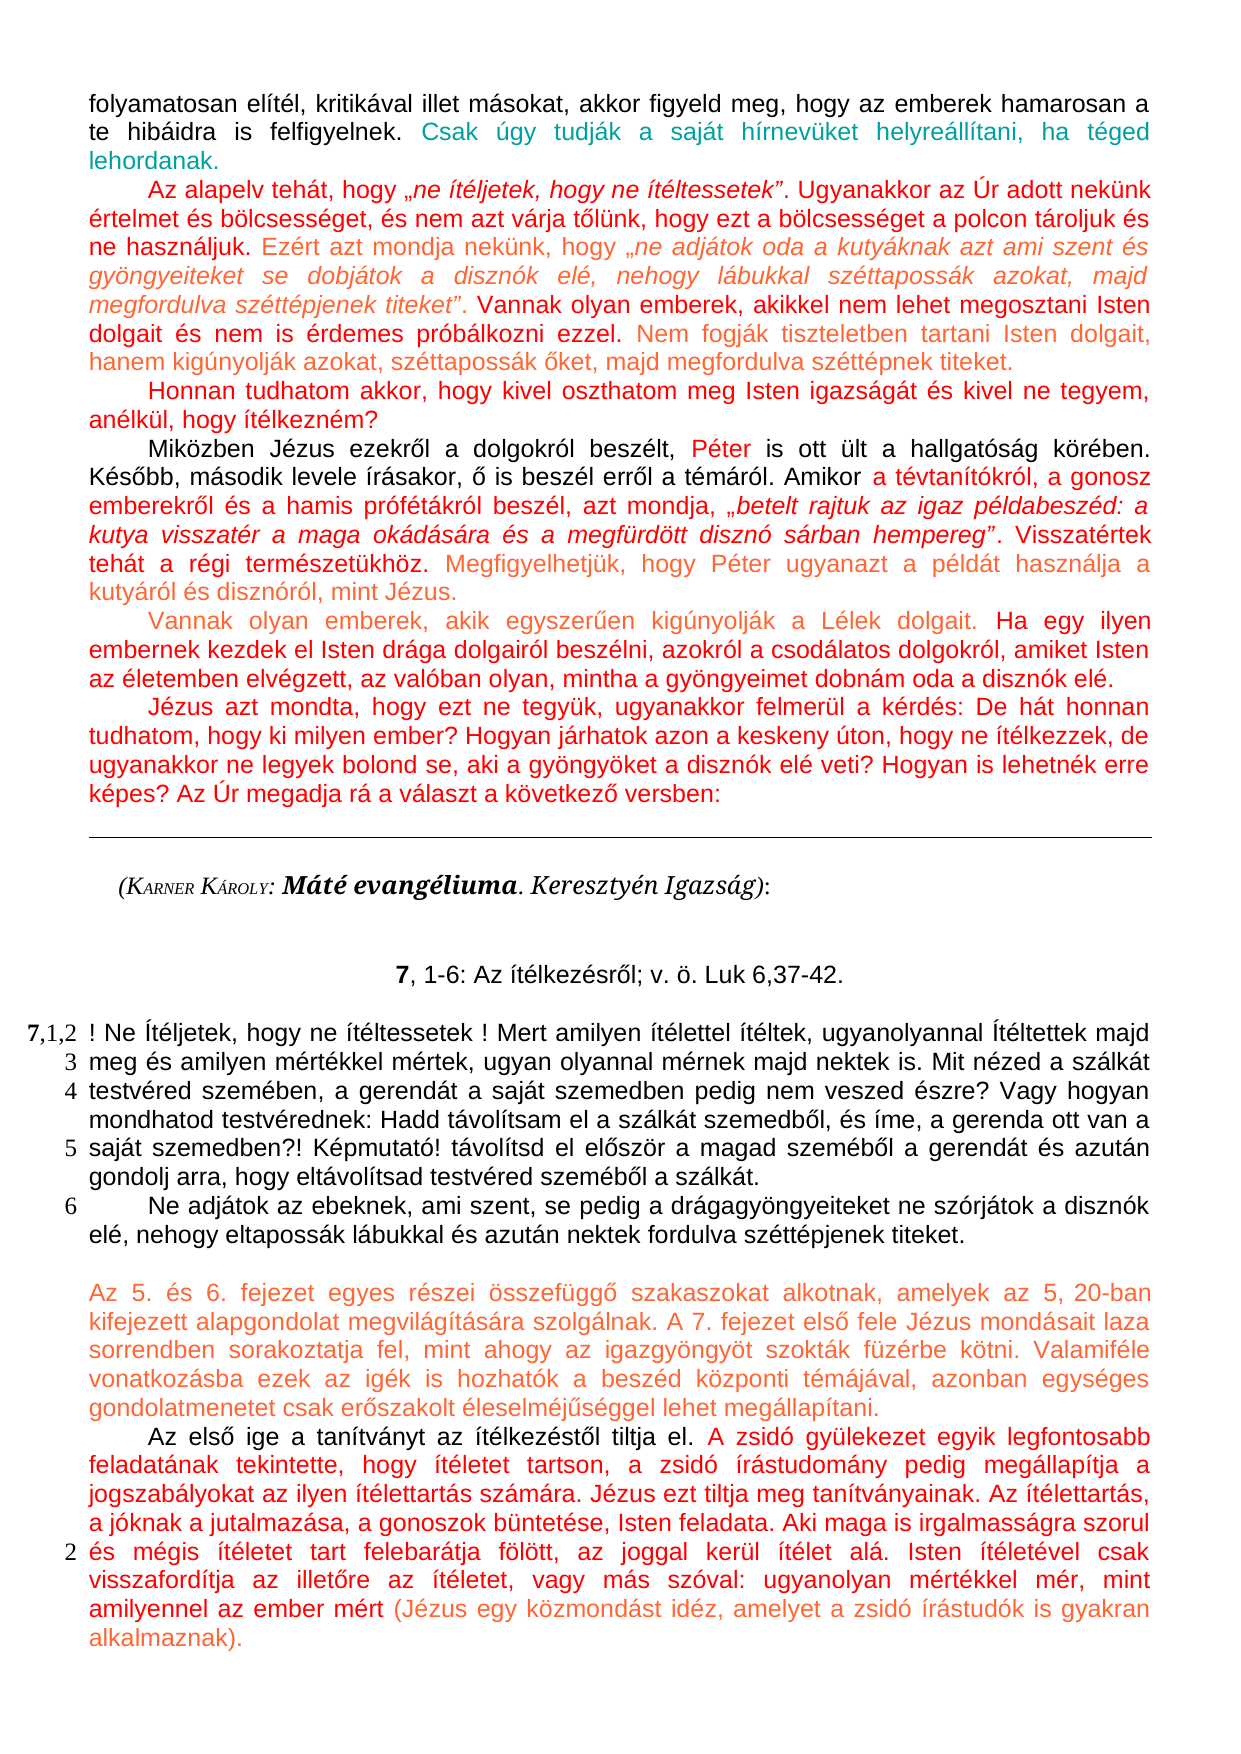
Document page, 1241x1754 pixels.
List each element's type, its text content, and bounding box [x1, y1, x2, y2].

text Vannak olyan emberek, akik egyszerűen kigúnyolják a Lélek dolgait. Ha egy ilyen embernek kezdek el Isten drága dolgairól beszélni, azokról a csodálatos dolgokról, amiket Isten az életemben elvégzett, az valóban olyan, mintha a gyöngyeimet dobnám oda a disznók elé. [88, 606, 1152, 692]
text Miközben Jézus ezekről a dolgokról beszélt, Péter is ott ült a hallgatóság körében. Később, második levele írásakor, ő is beszél erről a témáról. Amikor a tévtanítókról, a gonosz emberekről és a hamis prófétákról beszél, azt mondja, „betelt rajtuk az igaz példabeszéd: a kutya visszatér a maga okádására és a megfürdött disznó sárban hempereg”. Visszatértek tehát a régi természetükhöz. Megfigyelhetjük, hogy Péter ugyanazt a példát használja a kutyáról és disznóról, mint Jézus. [88, 433, 1152, 606]
text Az 5. és 6. fejezet egyes részei összefüggő szakaszokat alkotnak, amelyek az 5, 20-ban kifejezett alapgondolat megvilágítására szolgálnak. A 7. fejezet első fele Jézus mondásait laza sorrendben sorakoztatja fel, mint ahogy az igazgyöngyöt szokták füzérbe kötni. Valamiféle vonatkozásba ezek az igék is hozhatók a beszéd központi témájával, azonban egységes gondolatmenetet csak erőszakolt éleselméjűséggel lehet megállapítani. [88, 1278, 1152, 1422]
text Ne adjátok az ebeknek, ami szent, se pedig a drágagyöngyeiteket ne szórjátok a disznók elé, nehogy eltapossák lábukkal és azután nektek fordulva széttépjenek titeket. [88, 1191, 1152, 1248]
text (Karner Károly: Máté evangéliuma. Keresztyén Igazság): [88, 838, 1152, 931]
text ! Ne Ítéljetek, hogy ne ítéltessetek ! Mert amilyen ítélettel ítéltek, ugyanolyannal Ítéltettek majd meg és amilyen mértékkel mértek, ugyan olyannal mérnek majd nektek is. Mit nézed a szálkát testvéred szemében, a gerendát a saját szemedben pedig nem veszed észre? Vagy hogyan mondhatod testvérednek: Hadd távolítsam el a szálkát szemedből, és íme, a gerenda ott van a saját szemedben?! Képmutató! távolítsd el először a magad szeméből a gerendát és azután gondolj arra, hogy eltávolítsad testvéred szeméből a szálkát. [88, 1018, 1152, 1191]
text 5 [32, 1133, 77, 1162]
text 6 [32, 1191, 77, 1220]
text 4 [32, 1076, 77, 1105]
text 2 [32, 1537, 77, 1565]
text folyamatosan elítél, kritikával illet másokat, akkor figyeld meg, hogy az emberek hamarosan a te hibáidra is felfigyelnek. Csak úgy tudják a saját hírnevüket helyreállítani, ha téged lehordanak. [88, 88, 1152, 175]
text Az első ige a tanítványt az ítélkezéstől tiltja el. A zsidó gyülekezet egyik legfontosabb feladatának tekintette, hogy ítéletet tartson, a zsidó írástudomány pedig megállapítja a jogszabályokat az ilyen ítélettartás számára. Jézus ezt tiltja meg tanítványainak. Az ítélettartás, a jóknak a jutalmazása, a gonoszok büntetése, Isten feladata. Aki maga is irgalmasságra szorul és mégis ítéletet tart felebarátja fölött, az joggal kerül ítélet alá. Isten ítéletével csak visszafordítja az illetőre az ítéletet, vagy más szóval: ugyanolyan mértékkel mér, mint amilyennel az ember mért (Jézus egy közmondást idéz, amelyet a zsidó írástudók is gyakran alkalmaznak). [88, 1422, 1152, 1652]
text Jézus azt mondta, hogy ezt ne tegyük, ugyanakkor felmerül a kérdés: De hát honnan tudhatom, hogy ki milyen ember? Hogyan járhatok azon a keskeny úton, hogy ne ítélkezzek, de ugyanakkor ne legyek bolond se, aki a gyöngyöket a disznók elé veti? Hogyan is lehetnék erre képes? Az Úr megadja rá a választ a következő versben: [88, 692, 1152, 807]
text 7, 1-6: Az ítélkezésről; v. ö. Luk 6,37-42. [88, 960, 1152, 989]
text 3 [32, 1047, 77, 1076]
text Az alapelv tehát, hogy „ne ítéljetek, hogy ne ítéltessetek”. Ugyanakkor az Úr adott nekünk értelmet és bölcsességet, és nem azt várja tőlünk, hogy ezt a bölcsességet a polcon tároljuk és ne használjuk. Ezért azt mondja nekünk, hogy „ne adjátok oda a kutyáknak azt ami szent és gyöngyeiteket se dobjátok a disznók elé, nehogy lábukkal széttapossák azokat, majd megfordulva széttépjenek titeket”. Vannak olyan emberek, akikkel nem lehet megosztani Isten dolgait és nem is érdemes próbálkozni ezzel. Nem fogják tiszteletben tartani Isten dolgait, hanem kigúnyolják azokat, széttapossák őket, majd megfordulva széttépnek titeket. [88, 175, 1152, 376]
text Honnan tudhatom akkor, hogy kivel oszthatom meg Isten igazságát és kivel ne tegyem, anélkül, hogy ítélkezném? [88, 376, 1152, 433]
text 7,1,2 [19, 1018, 77, 1047]
